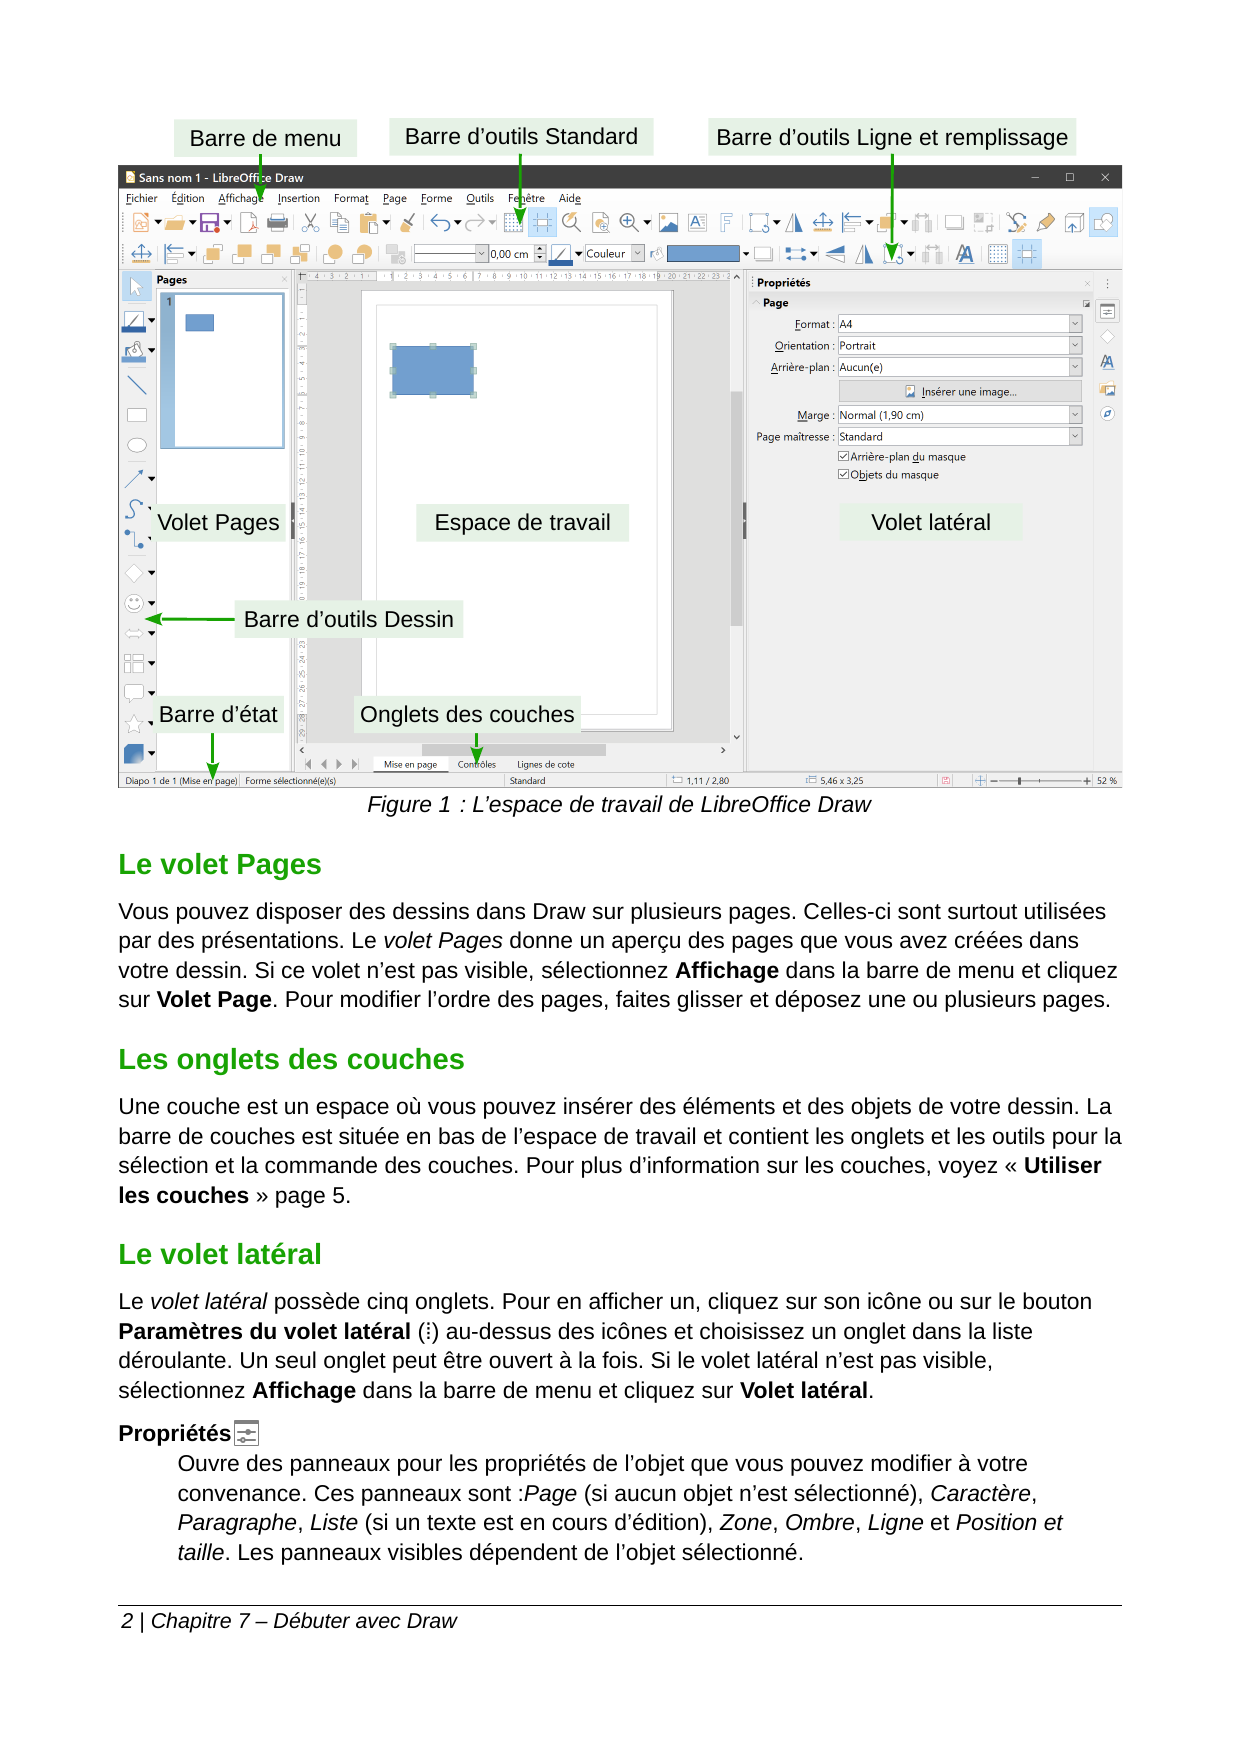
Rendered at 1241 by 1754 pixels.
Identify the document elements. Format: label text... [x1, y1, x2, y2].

subtitle Le volet Pages [118, 847, 1122, 880]
subtitle Le volet latéral [118, 1237, 1122, 1271]
text Le volet latéral possède cinq onglets. Pour en afficher un, cliquez sur son icône ou sur le bouton Paramètres du volet latéral (⁞) au-dessus des icônes et choisissez un onglet dans la liste déroulante. Un seul onglet peut être ouvert à la fois. Si le volet latéral n’est pas visible, sélectionnez Affichage dans la barre de menu et cliquez sur Volet latéral. [118, 1285, 1122, 1403]
picture [231, 1418, 261, 1448]
text Une couche est un espace où vous pouvez insérer des éléments et des objets de votre dessin. La barre de couches est située en bas de l’espace de travail et contient les onglets et les outils pour la sélection et la commande des couches. Pour plus d’information sur les couches, voyez « Utiliser les couches » page 5. [118, 1090, 1122, 1208]
text Vous pouvez disposer des dessins dans Draw sur plusieurs pages. Celles-ci sont surtout utilisées par des présentations. Le volet Pages donne un aperçu des pages que vous avez créées dans votre dessin. Si ce volet n’est pas visible, sélectionnez Affichage dans la barre de menu et cliquez sur Volet Page. Pour modifier l’ordre des pages, faites glisser et déposez une ou plusieurs pages. [118, 895, 1122, 1013]
text Figure 1 : L’espace de travail de LibreOffice Draw [118, 788, 1122, 817]
subtitle Propriétés [118, 1418, 231, 1447]
subtitle [261, 1418, 1122, 1447]
subtitle Les onglets des couches [118, 1042, 1122, 1075]
list Ouvre des panneaux pour les propriétés de l’objet que vous pouvez modifier à votre convenance. Ces panneaux sont :Page (si aucun objet n’est sélectionné), Caractère, Paragraphe, Liste (si un texte est en cours d’édition), Zone, Ombre, Ligne et Position et taille. Les panneaux visibles dépendent de l’objet sélectionné. [177, 1447, 1122, 1565]
